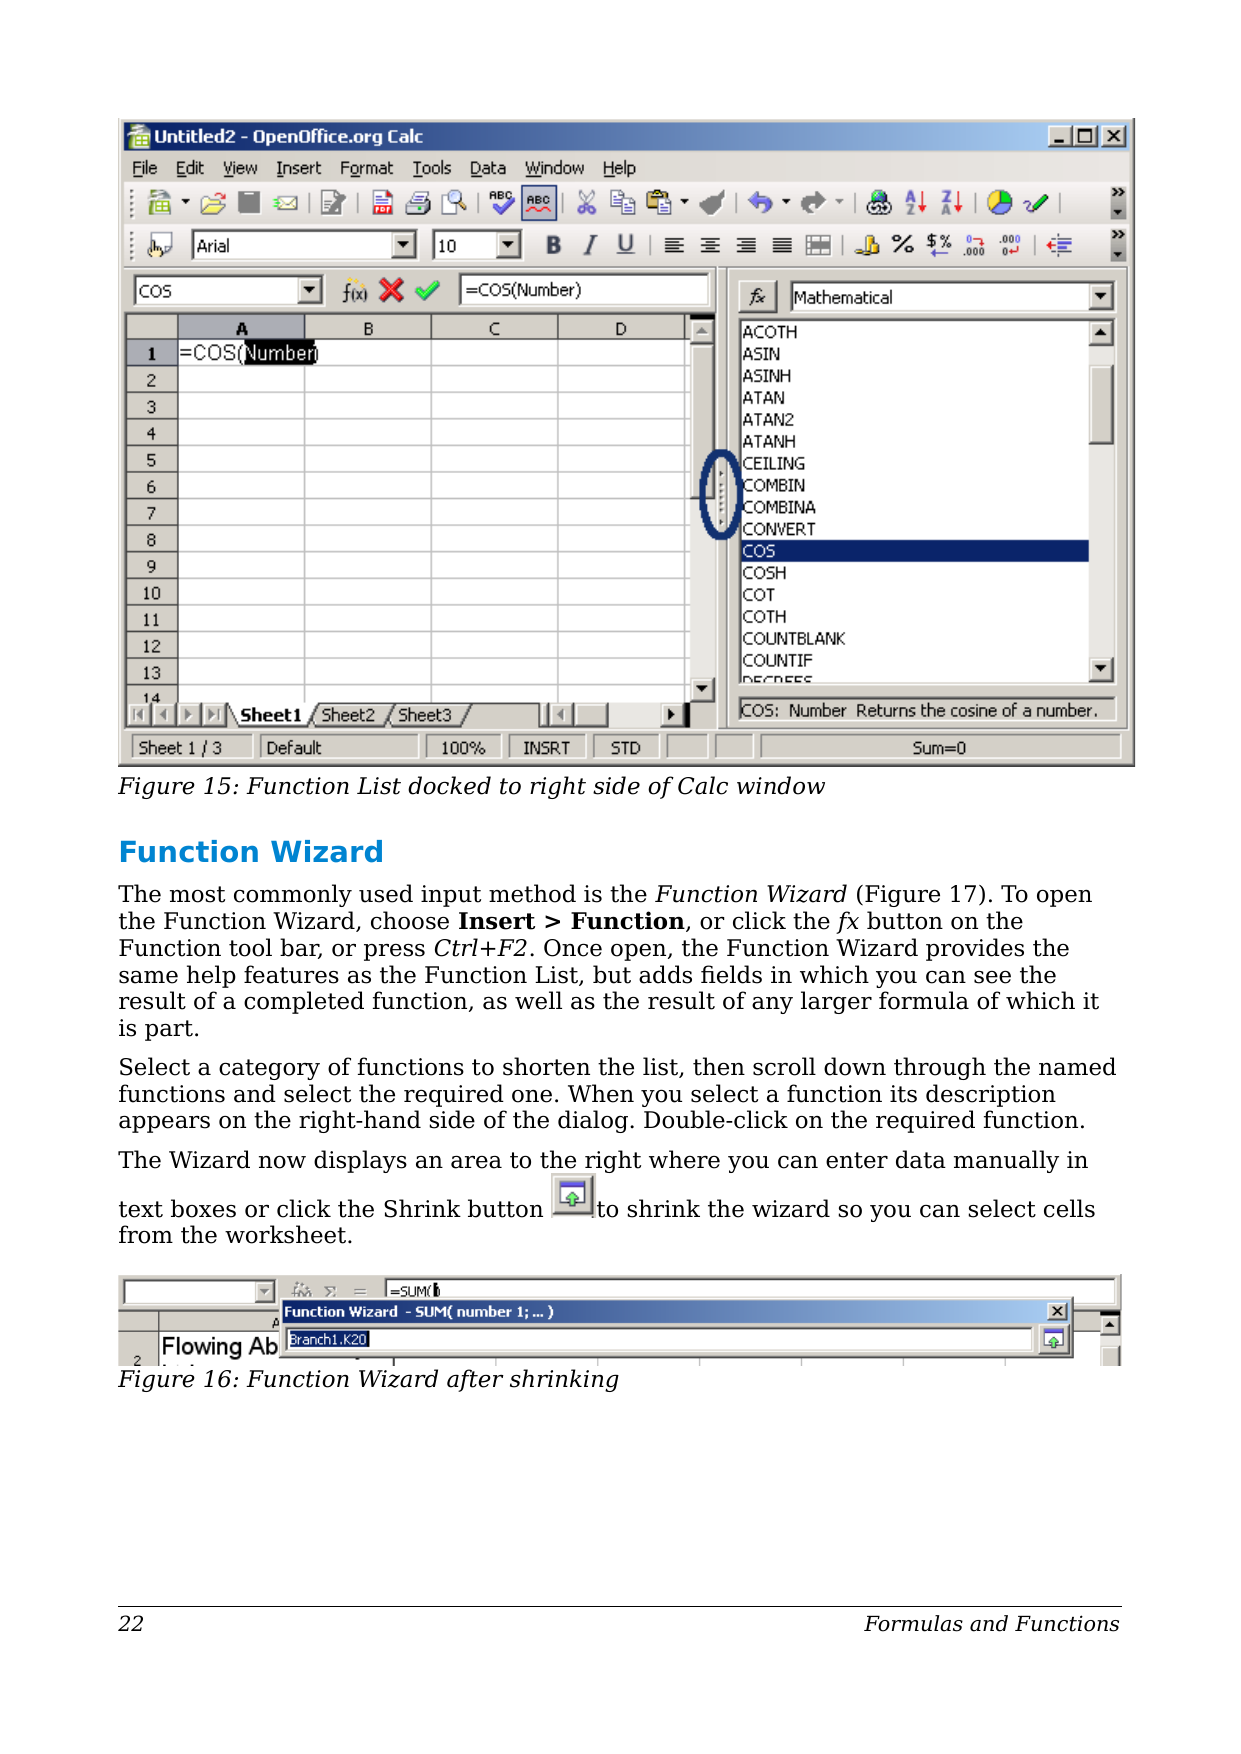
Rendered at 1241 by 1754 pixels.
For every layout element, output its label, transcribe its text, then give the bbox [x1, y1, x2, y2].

picture [551, 1173, 597, 1218]
text The most commonly used input method is the Function Wizard (Figure 17). To open the Function Wizard, choose Insert > Function, or click the fx button on the Function tool bar, or press Ctrl+F2. Once open, the Function Wizard provides the same help features as the Function List, but adds fields in which you can see the result of a completed function, as well as the result of any larger formula of which it is part. [118, 881, 1122, 1042]
text Figure 16: Function Wizard after shrinking [118, 1366, 1122, 1393]
text Select a category of functions to shorten the list, then scroll down through the named functions and select the required one. When you select a function its description appears on the right-hand side of the dialog. Double-click on the required function. [118, 1054, 1122, 1134]
text The Wizard now displays an area to the right where you can enter data manually in text boxes or click the Shrink button to shrink the wizard so you can select cells from the worksheet. [118, 1147, 1122, 1249]
picture [118, 118, 1136, 767]
picture [118, 1274, 1123, 1366]
subtitle Function Wizard [118, 835, 1122, 869]
text Figure 15: Function List docked to right side of Calc window [118, 773, 1135, 799]
